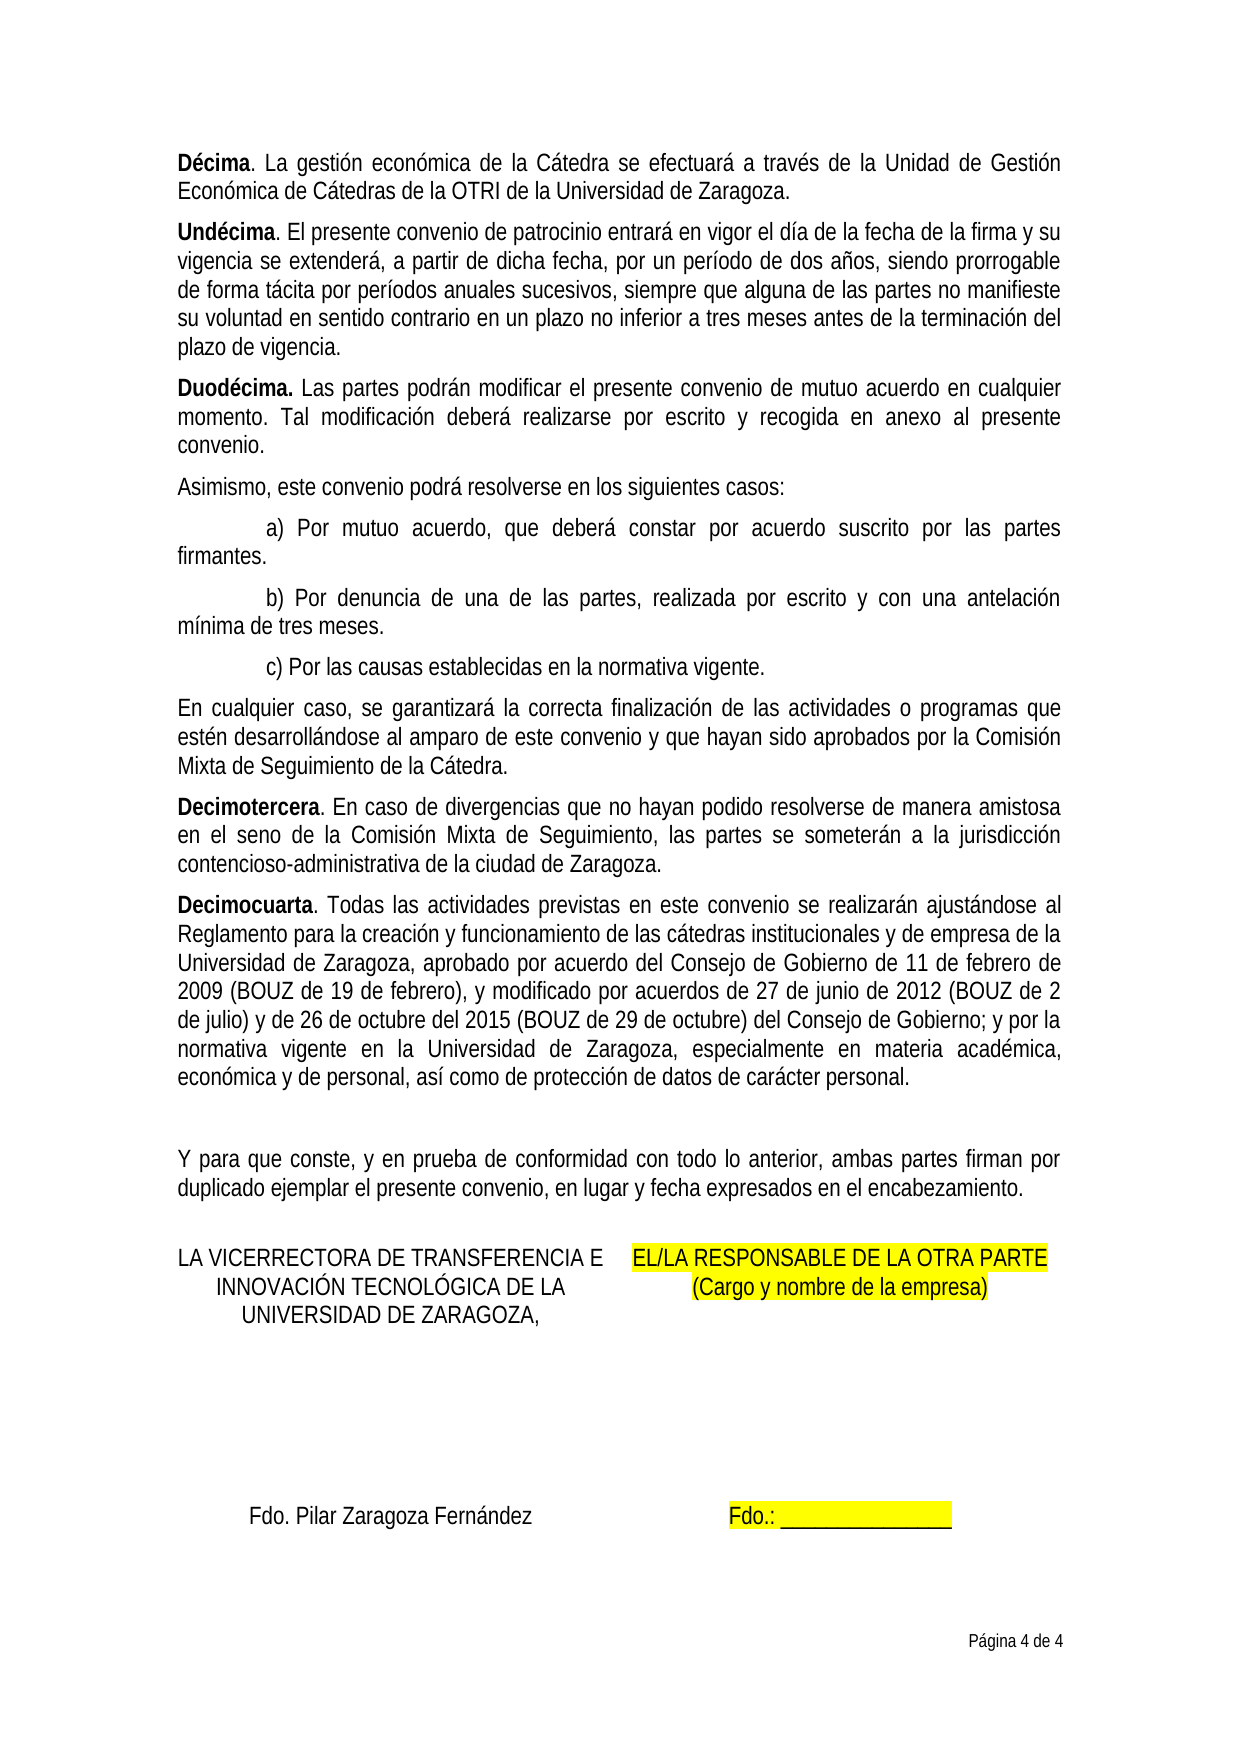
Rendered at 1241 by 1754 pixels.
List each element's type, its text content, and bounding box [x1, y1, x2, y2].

text b) Por denuncia de una de las partes, realizada por escrito y con una antelación mínima de tres meses. [177, 582, 1063, 640]
text En cualquier caso, se garantizará la correcta finalización de las actividades o programas que estén desarrollándose al amparo de este convenio y que hayan sido aprobados por la Comisión Mixta de Seguimiento de la Cátedra. [177, 693, 1063, 779]
text Decimotercera. En caso de divergencias que no hayan podido resolverse de manera amistosa en el seno de la Comisión Mixta de Seguimiento, las partes se someterán a la jurisdicción contencioso-administrativa de la ciudad de Zaragoza. [177, 792, 1063, 878]
text Duodécima. Las partes podrán modificar el presente convenio de mutuo acuerdo en cualquier momento. Tal modificación deberá realizarse por escrito y recogida en anexo al presente convenio. [177, 373, 1063, 459]
text Decimocuarta. Todas las actividades previstas en este convenio se realizarán ajustándose al Reglamento para la creación y funcionamiento de las cátedras institucionales y de empresa de la Universidad de Zaragoza, aprobado por acuerdo del Consejo de Gobierno de 11 de febrero de 2009 (BOUZ de 19 de febrero), y modificado por acuerdos de 27 de junio de 2012 (BOUZ de 2 de julio) y de 26 de octubre del 2015 (BOUZ de 29 de octubre) del Consejo de Gobierno; y por la normativa vigente en la Universidad de Zaragoza, especialmente en materia académica, económica y de personal, así como de protección de datos de carácter personal. [177, 890, 1063, 1091]
table_header LA VICERRECTORA DE TRANSFERENCIA E INNOVACIÓN TECNOLÓGICA DE LA UNIVERSIDAD DE ZARAGOZA, Fdo. Pilar Zaragoza Fernández [166, 1243, 615, 1558]
text Y para que conste, y en prueba de conformidad con todo lo anterior, ambas partes firman por duplicado ejemplar el presente convenio, en lugar y fecha expresados en el encabezamiento. [177, 1144, 1063, 1202]
text Asimismo, este convenio podrá resolverse en los siguientes casos: [177, 472, 1063, 500]
text Décima. La gestión económica de la Cátedra se efectuará a través de la Unidad de Gestión Económica de Cátedras de la OTRI de la Universidad de Zaragoza. [177, 148, 1063, 205]
text c) Por las causas establecidas en la normativa vigente. [177, 652, 1063, 681]
text Undécima. El presente convenio de patrocinio entrará en vigor el día de la fecha de la firma y su vigencia se extenderá, a partir de dicha fecha, por un período de dos años, siendo prorrogable de forma tácita por períodos anuales sucesivos, siempre que alguna de las partes no manifieste su voluntad en sentido contrario en un plazo no inferior a tres meses antes de la terminación del plazo de vigencia. [177, 217, 1063, 361]
table_header EL/LA RESPONSABLE DE LA OTRA PARTE (Cargo y nombre de la empresa) Fdo.: _______________ [615, 1243, 1065, 1558]
text a) Por mutuo acuerdo, que deberá constar por acuerdo suscrito por las partes firmantes. [177, 513, 1063, 570]
